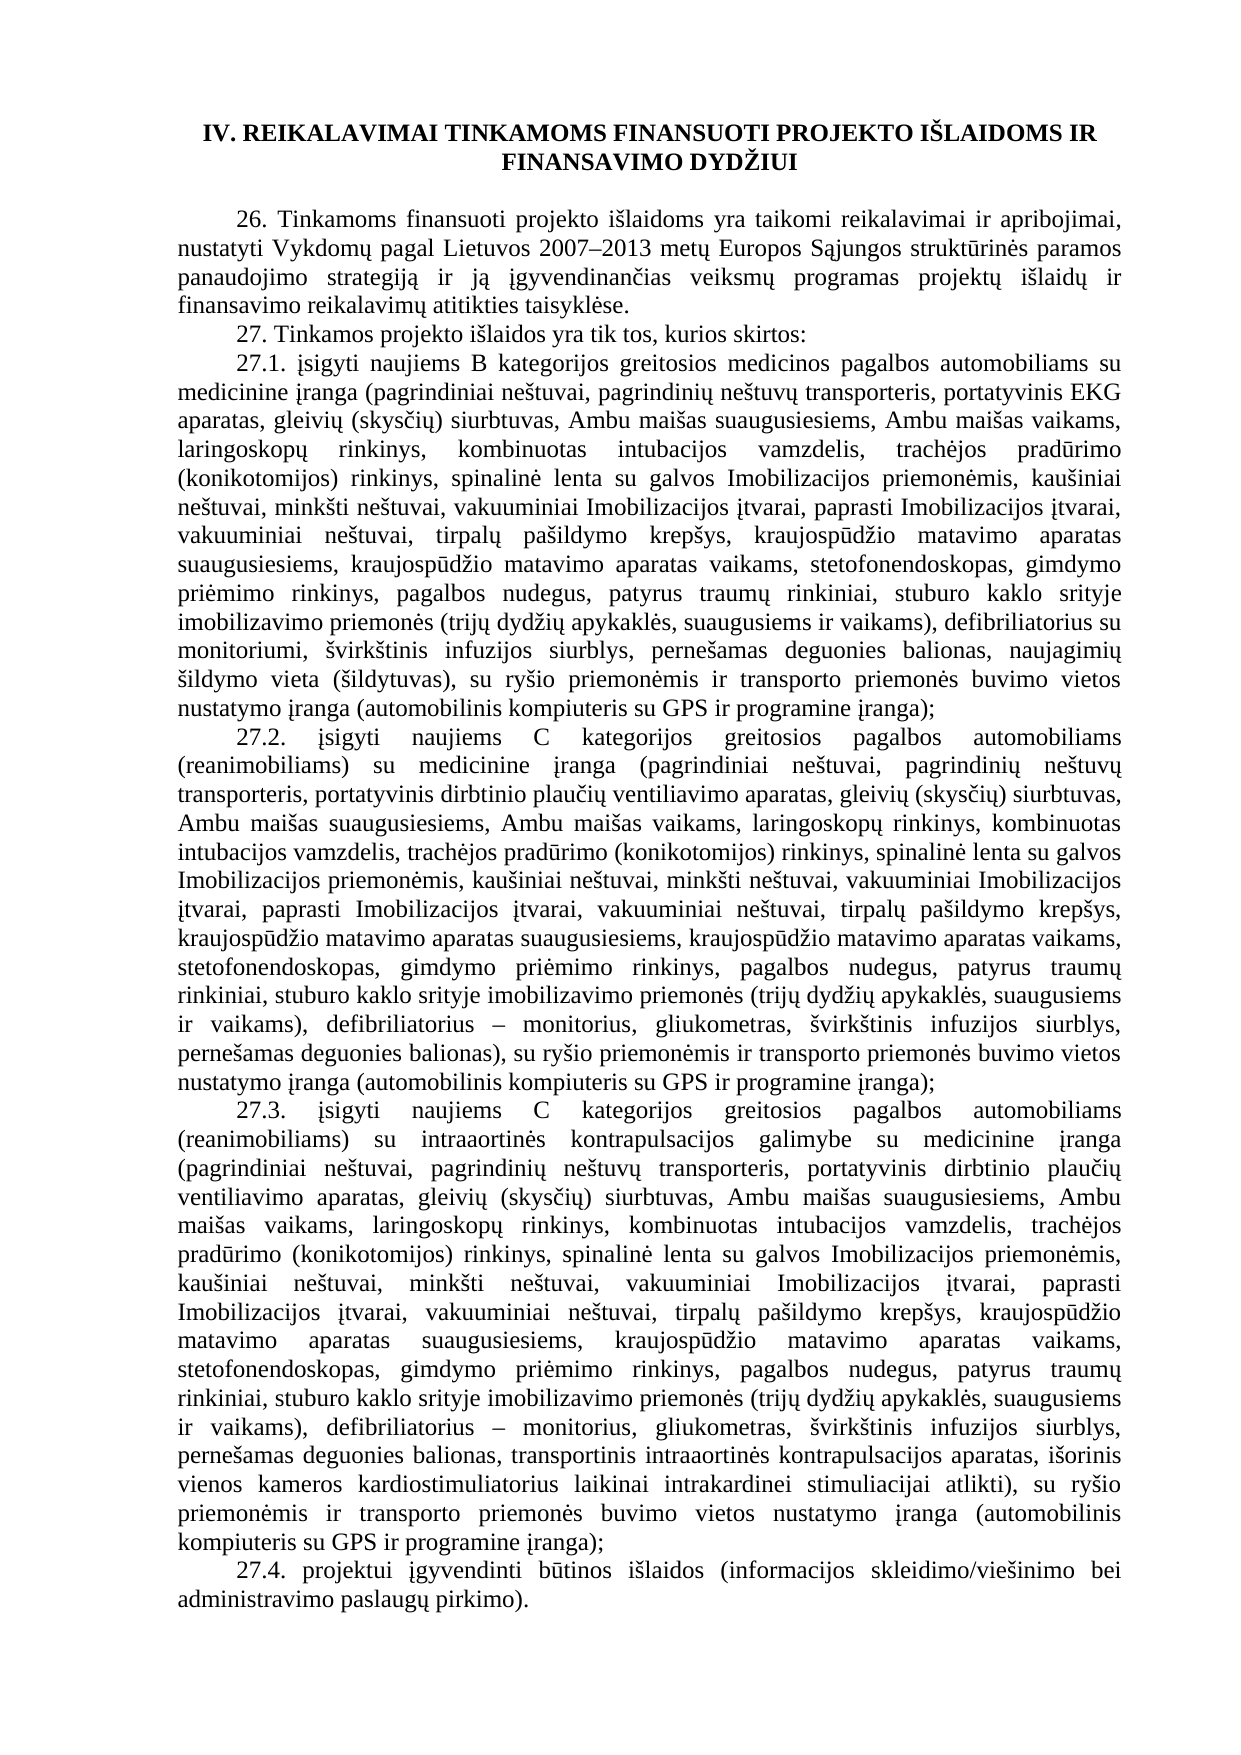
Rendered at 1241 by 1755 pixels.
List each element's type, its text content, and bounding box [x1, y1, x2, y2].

text 27. Tinkamos projekto išlaidos yra tik tos, kurios skirtos: [177, 319, 1122, 348]
text IV. REIKALAVIMAI TINKAMOMS FINANSUOTI PROJEKTO IŠLAIDOMS IR FINANSAVIMO DYDŽIUI [177, 118, 1122, 176]
text 27.1. įsigyti naujiems B kategorijos greitosios medicinos pagalbos automobiliams su medicinine įranga (pagrindiniai neštuvai, pagrindinių neštuvų transporteris, portatyvinis EKG aparatas, gleivių (skysčių) siurbtuvas, Ambu maišas suaugusiesiems, Ambu maišas vaikams, laringoskopų rinkinys, kombinuotas intubacijos vamzdelis, trachėjos pradūrimo (konikotomijos) rinkinys, spinalinė lenta su galvos Imobilizacijos priemonėmis, kaušiniai neštuvai, minkšti neštuvai, vakuuminiai Imobilizacijos įtvarai, paprasti Imobilizacijos įtvarai, vakuuminiai neštuvai, tirpalų pašildymo krepšys, kraujospūdžio matavimo aparatas suaugusiesiems, kraujospūdžio matavimo aparatas vaikams, stetofonendoskopas, gimdymo priėmimo rinkinys, pagalbos nudegus, patyrus traumų rinkiniai, stuburo kaklo srityje imobilizavimo priemonės (trijų dydžių apykaklės, suaugusiems ir vaikams), defibriliatorius su monitoriumi, švirkštinis infuzijos siurblys, pernešamas deguonies balionas, naujagimių šildymo vieta (šildytuvas), su ryšio priemonėmis ir transporto priemonės buvimo vietos nustatymo įranga (automobilinis kompiuteris su GPS ir programine įranga); [177, 348, 1122, 722]
text 27.4. projektui įgyvendinti būtinos išlaidos (informacijos skleidimo/viešinimo bei administravimo paslaugų pirkimo). [177, 1556, 1122, 1613]
text 27.2. įsigyti naujiems C kategorijos greitosios pagalbos automobiliams (reanimobiliams) su medicinine įranga (pagrindiniai neštuvai, pagrindinių neštuvų transporteris, portatyvinis dirbtinio plaučių ventiliavimo aparatas, gleivių (skysčių) siurbtuvas, Ambu maišas suaugusiesiems, Ambu maišas vaikams, laringoskopų rinkinys, kombinuotas intubacijos vamzdelis, trachėjos pradūrimo (konikotomijos) rinkinys, spinalinė lenta su galvos Imobilizacijos priemonėmis, kaušiniai neštuvai, minkšti neštuvai, vakuuminiai Imobilizacijos įtvarai, paprasti Imobilizacijos įtvarai, vakuuminiai neštuvai, tirpalų pašildymo krepšys, kraujospūdžio matavimo aparatas suaugusiesiems, kraujospūdžio matavimo aparatas vaikams, stetofonendoskopas, gimdymo priėmimo rinkinys, pagalbos nudegus, patyrus traumų rinkiniai, stuburo kaklo srityje imobilizavimo priemonės (trijų dydžių apykaklės, suaugusiems ir vaikams), defibriliatorius – monitorius, gliukometras, švirkštinis infuzijos siurblys, pernešamas deguonies balionas), su ryšio priemonėmis ir transporto priemonės buvimo vietos nustatymo įranga (automobilinis kompiuteris su GPS ir programine įranga); [177, 722, 1122, 1096]
text 26. Tinkamoms finansuoti projekto išlaidoms yra taikomi reikalavimai ir apribojimai, nustatyti Vykdomų pagal Lietuvos 2007–2013 metų Europos Sąjungos struktūrinės paramos panaudojimo strategiją ir ją įgyvendinančias veiksmų programas projektų išlaidų ir finansavimo reikalavimų atitikties taisyklėse. [177, 204, 1122, 319]
text 27.3. įsigyti naujiems C kategorijos greitosios pagalbos automobiliams (reanimobiliams) su intraaortinės kontrapulsacijos galimybe su medicinine įranga (pagrindiniai neštuvai, pagrindinių neštuvų transporteris, portatyvinis dirbtinio plaučių ventiliavimo aparatas, gleivių (skysčių) siurbtuvas, Ambu maišas suaugusiesiems, Ambu maišas vaikams, laringoskopų rinkinys, kombinuotas intubacijos vamzdelis, trachėjos pradūrimo (konikotomijos) rinkinys, spinalinė lenta su galvos Imobilizacijos priemonėmis, kaušiniai neštuvai, minkšti neštuvai, vakuuminiai Imobilizacijos įtvarai, paprasti Imobilizacijos įtvarai, vakuuminiai neštuvai, tirpalų pašildymo krepšys, kraujospūdžio matavimo aparatas suaugusiesiems, kraujospūdžio matavimo aparatas vaikams, stetofonendoskopas, gimdymo priėmimo rinkinys, pagalbos nudegus, patyrus traumų rinkiniai, stuburo kaklo srityje imobilizavimo priemonės (trijų dydžių apykaklės, suaugusiems ir vaikams), defibriliatorius – monitorius, gliukometras, švirkštinis infuzijos siurblys, pernešamas deguonies balionas, transportinis intraaortinės kontrapulsacijos aparatas, išorinis vienos kameros kardiostimuliatorius laikinai intrakardinei stimuliacijai atlikti), su ryšio priemonėmis ir transporto priemonės buvimo vietos nustatymo įranga (automobilinis kompiuteris su GPS ir programine įranga); [177, 1096, 1122, 1556]
